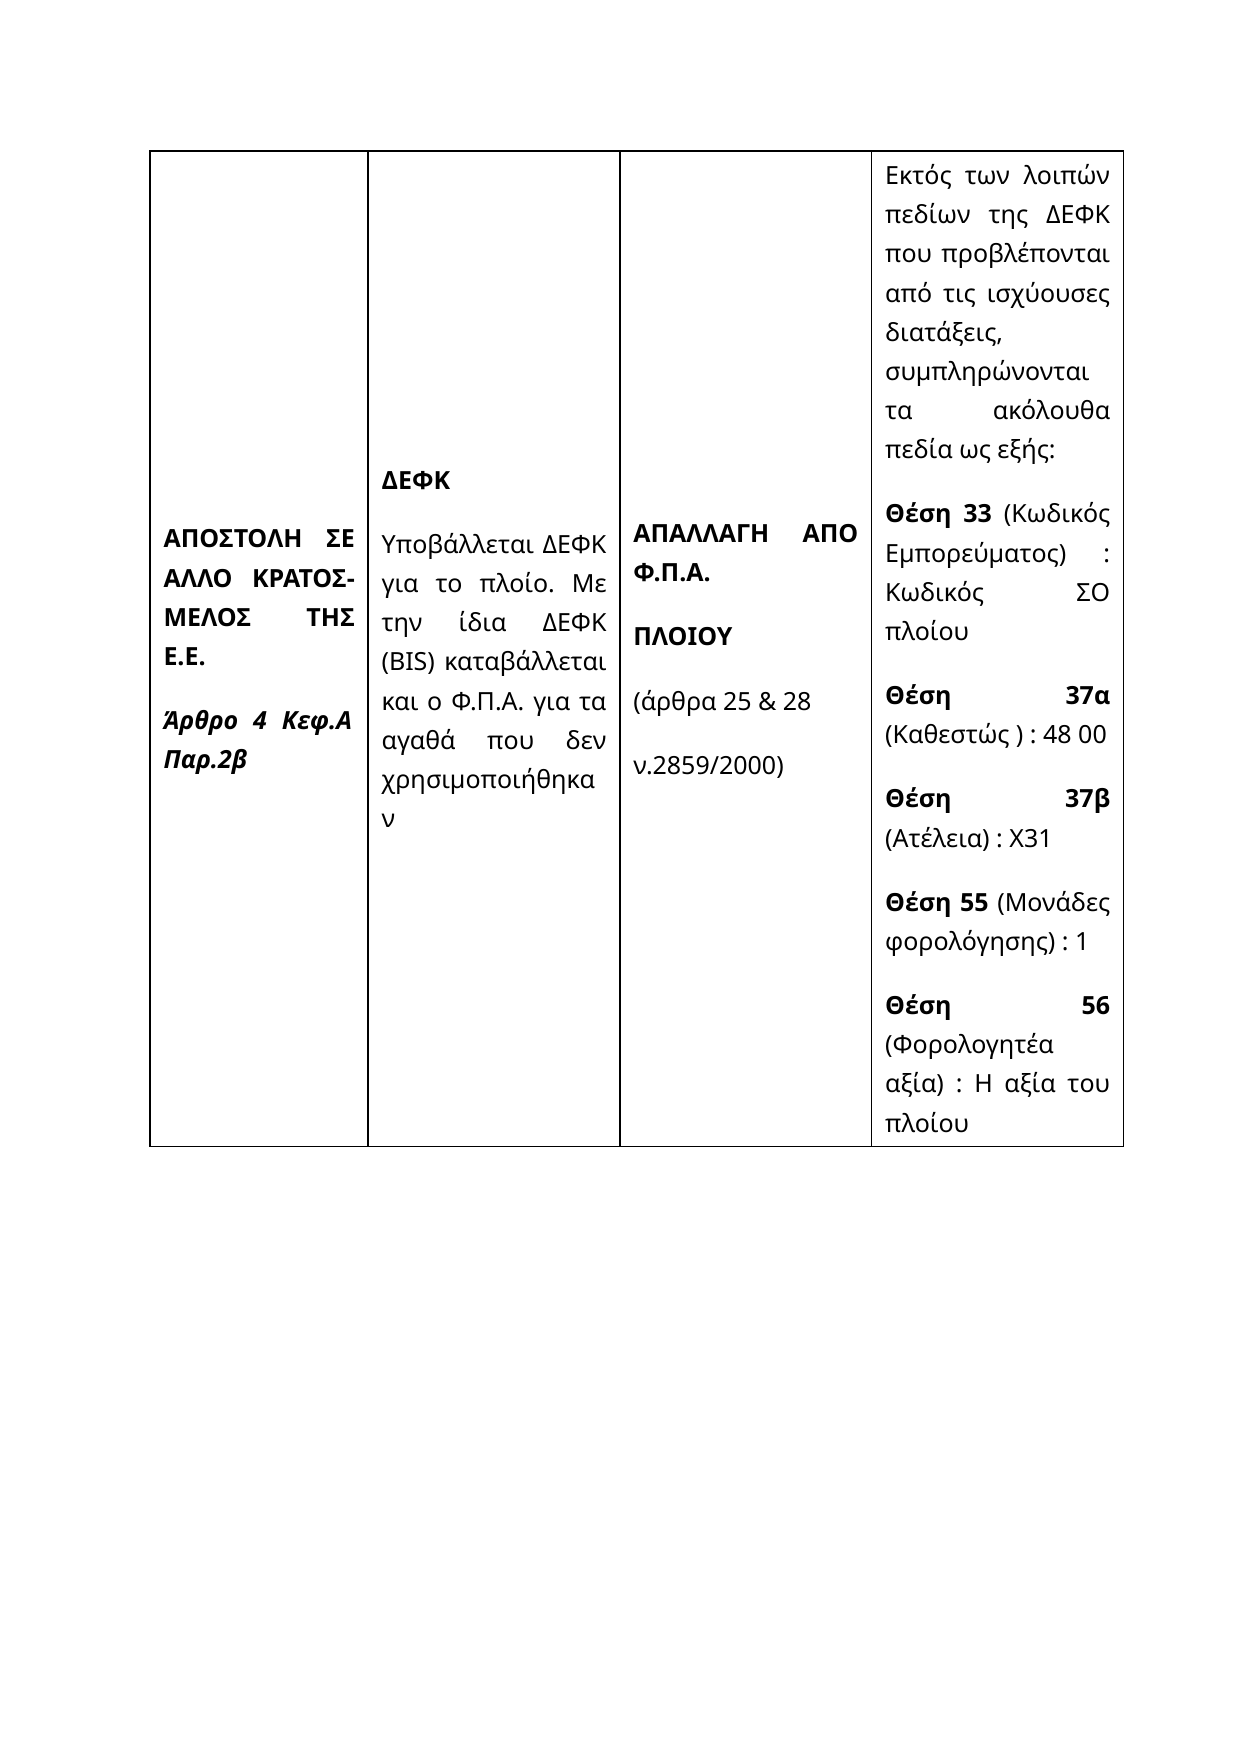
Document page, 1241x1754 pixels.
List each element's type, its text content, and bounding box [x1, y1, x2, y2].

table_cell ΔΕΦΚ Υποβάλλεται ΔΕΦΚ για το πλοίο. Με την ίδια ΔΕΦΚ (BIS) καταβάλλεται και ο Φ.Π.Α. για τα αγαθά που δεν χρησιμοποιήθηκαν [369, 152, 619, 1146]
table_cell ΑΠΟΣΤΟΛΗ ΣΕ ΑΛΛΟ ΚΡΑΤΟΣ- ΜΕΛΟΣ ΤΗΣ Ε.Ε. Άρθρο 4 Κεφ.Α Παρ.2β [151, 152, 367, 1146]
table_cell ΑΠΑΛΛΑΓΗ ΑΠΟ Φ.Π.Α. ΠΛΟΙΟΥ (άρθρα 25 & 28 ν.2859/2000) [621, 152, 871, 1146]
table_cell Εκτός των λοιπών πεδίων της ΔΕΦΚ που προβλέπονται από τις ισχύουσες διατάξεις, συμπληρώνονται τα ακόλουθα πεδία ως εξής: Θέση 33 (Κωδικός Εμπορεύματος) : Κωδικός ΣΟ πλοίου Θέση 37α (Καθεστώς ) : 48 00 Θέση 37β (Ατέλεια) : Χ31 Θέση 55 (Μονάδες φορολόγησης) : 1 Θέση 56 (Φορολογητέα αξία) : Η αξία του πλοίου [872, 152, 1123, 1146]
